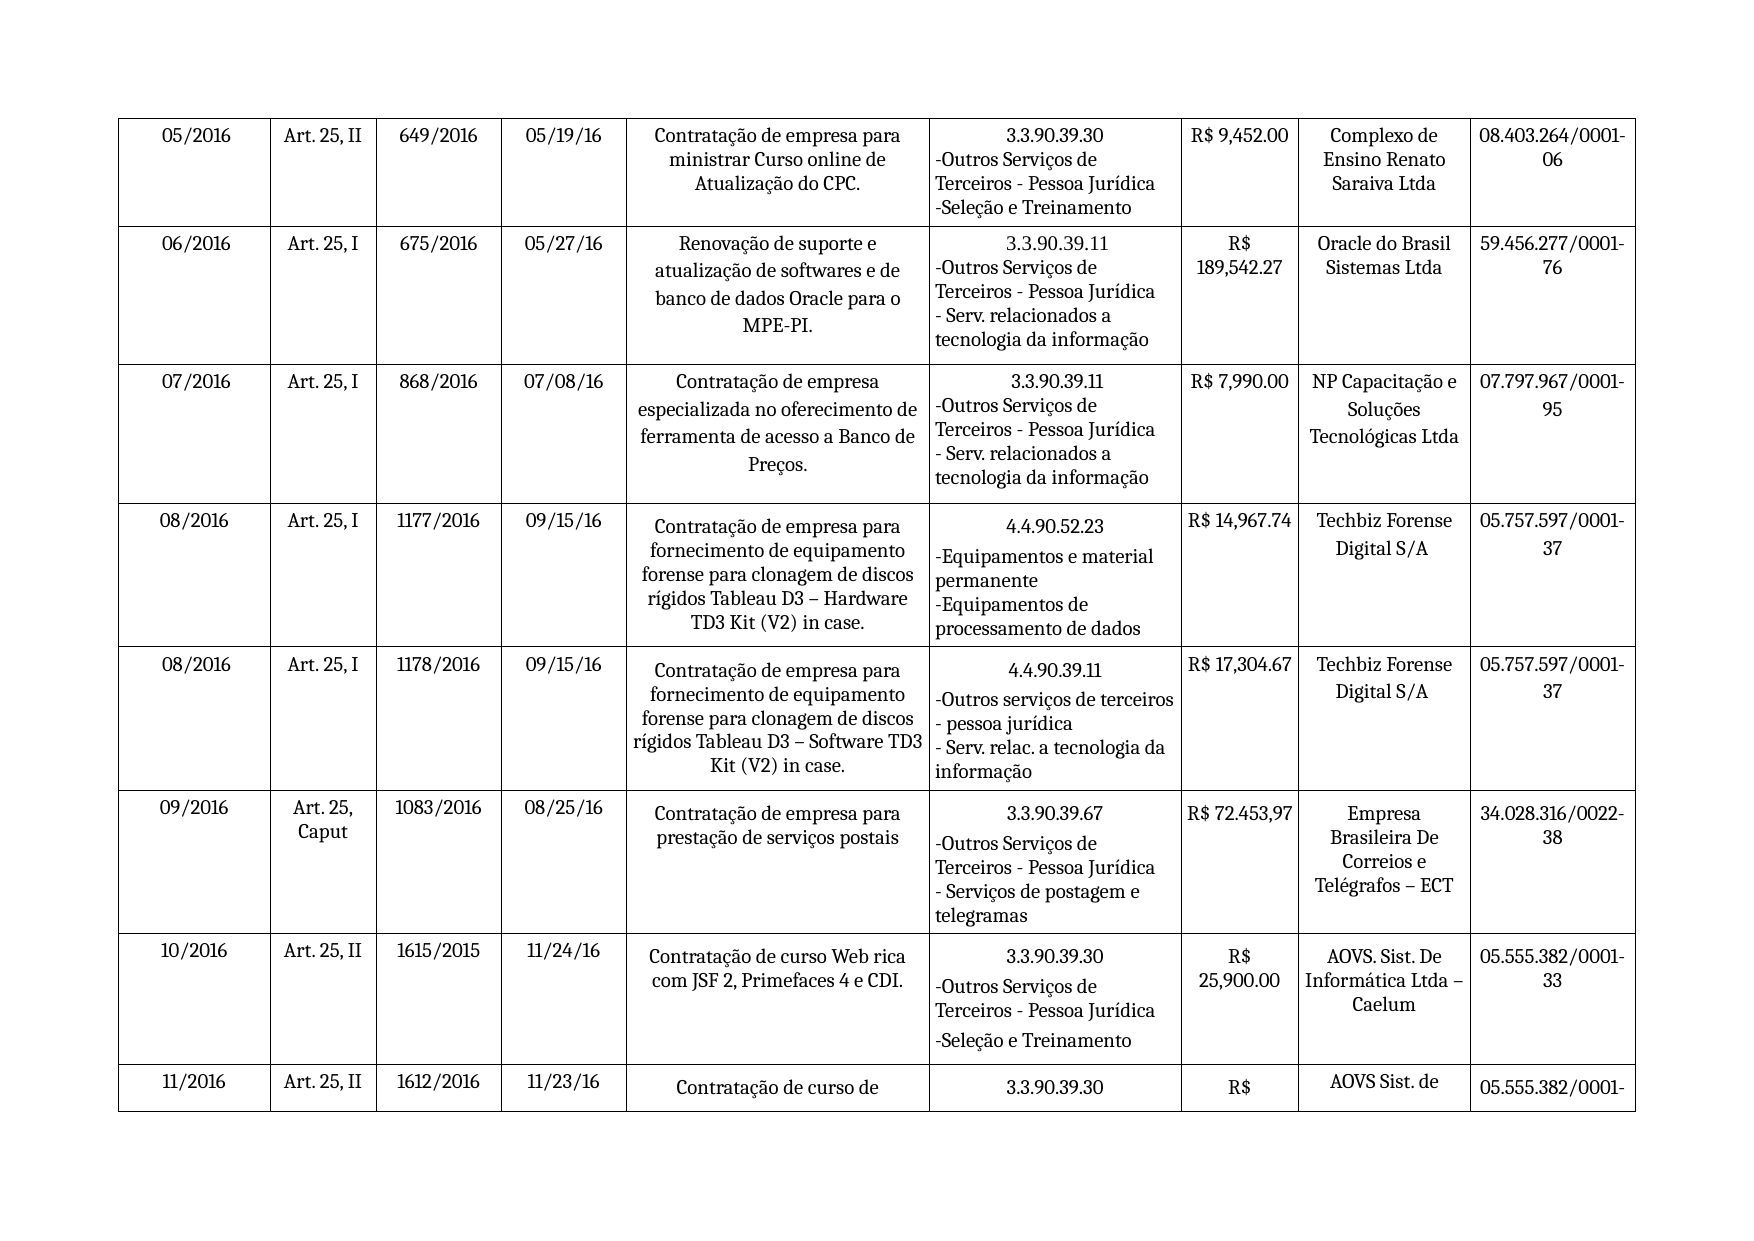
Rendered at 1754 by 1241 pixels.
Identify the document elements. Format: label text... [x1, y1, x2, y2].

table_cell 06/2016 [119, 227, 270, 364]
table_cell Contratação de empresa para fornecimento de equipamento forense para clonagem de discos rígidos Tableau D3 – Software TD3 Kit (V2) in case. [627, 647, 929, 790]
table_cell 05.555.382/0001- [1471, 1065, 1635, 1111]
table_cell Techbiz Forense Digital S/A [1299, 504, 1470, 646]
table_cell 3.3.90.39.30 -Outros Serviços de Terceiros - Pessoa Jurídica -Seleção e Treinamento [930, 119, 1181, 226]
table_cell Art. 25, Caput [271, 791, 376, 933]
table_cell R$ 17.304,67 [1182, 647, 1298, 790]
table_cell 3.3.90.39.67 -Outros Serviços de Terceiros - Pessoa Jurídica - Serviços de postagem e telegramas [930, 791, 1181, 933]
table_cell Art. 25, I [271, 647, 376, 790]
table_cell R$ 9.452,00 [1182, 119, 1298, 226]
table_cell Art. 25, II [271, 119, 376, 226]
table_cell 10/2016 [119, 934, 270, 1064]
table_cell Techbiz Forense Digital S/A [1299, 647, 1470, 790]
table_cell 34.028.316/0022-38 [1471, 791, 1635, 933]
table_cell 05.757.597/0001-37 [1471, 647, 1635, 790]
table_cell 07.797.967/0001-95 [1471, 365, 1635, 503]
table_cell 27/05/16 [502, 227, 626, 364]
table_cell Contratação de empresa para prestação de serviços postais [627, 791, 929, 933]
table_cell 08.403.264/0001-06 [1471, 119, 1635, 226]
table_cell 1612/2016 [377, 1065, 501, 1111]
table_cell Art. 25, I [271, 365, 376, 503]
table_cell 3.3.90.39.30 -Outros Serviços de Terceiros - Pessoa Jurídica -Seleção e Treinamento [930, 934, 1181, 1064]
table_cell Oracle do Brasil Sistemas Ltda [1299, 227, 1470, 364]
table_cell Art. 25, II [271, 934, 376, 1064]
table_cell Contratação de curso Web rica com JSF 2, Primefaces 4 e CDI. [627, 934, 929, 1064]
table_cell 3.3.90.39.30 [930, 1065, 1181, 1111]
table_cell Contratação de empresa para fornecimento de equipamento forense para clonagem de discos rígidos Tableau D3 – Hardware TD3 Kit (V2) in case. [627, 504, 929, 646]
table_cell 1178/2016 [377, 647, 501, 790]
table_cell Contratação de curso de [627, 1065, 929, 1111]
table_cell 08/2016 [119, 647, 270, 790]
table_cell 1177/2016 [377, 504, 501, 646]
table_cell 09/2016 [119, 791, 270, 933]
table_cell AOVS Sist. de [1299, 1065, 1470, 1111]
table_cell 24/11/16 [502, 934, 626, 1064]
table_cell 649/2016 [377, 119, 501, 226]
table_cell R$ 31.900,00 [1182, 1065, 1298, 1111]
table_cell 23/11/16 [502, 1065, 626, 1111]
table_cell R$ 189.542,27 [1182, 227, 1298, 364]
table_cell 05.757.597/0001-37 [1471, 504, 1635, 646]
table_cell AOVS. Sist. De Informática Ltda – Caelum [1299, 934, 1470, 1064]
table_cell 868/2016 [377, 365, 501, 503]
table_cell 11/2016 [119, 1065, 270, 1111]
table_cell 07/2016 [119, 365, 270, 503]
table_cell Renovação de suporte e atualização de softwares e de banco de dados Oracle para o MPE-PI. [627, 227, 929, 364]
table_cell R$ 7.990,00 [1182, 365, 1298, 503]
table_cell 08/07/16 [502, 365, 626, 503]
table_cell 3.3.90.39.11 -Outros Serviços de Terceiros - Pessoa Jurídica - Serv. relacionados a tecnologia da informação [930, 227, 1181, 364]
table_cell 08/2016 [119, 504, 270, 646]
table_cell 19/05/16 [502, 119, 626, 226]
table_cell 59.456.277/0001-76 [1471, 227, 1635, 364]
table_cell 25/08/16 [502, 791, 626, 933]
table_cell 1083/2016 [377, 791, 501, 933]
table_cell Art. 25, I [271, 504, 376, 646]
table_cell 675/2016 [377, 227, 501, 364]
table_cell NP Capacitação e Soluções Tecnológicas Ltda [1299, 365, 1470, 503]
table_cell 15/09/16 [502, 647, 626, 790]
table_cell 3.3.90.39.11 -Outros Serviços de Terceiros - Pessoa Jurídica - Serv. relacionados a tecnologia da informação [930, 365, 1181, 503]
table_cell Art. 25, I [271, 227, 376, 364]
table_cell Art. 25, II [271, 1065, 376, 1111]
table_cell R$ 14.967,74 [1182, 504, 1298, 646]
table_cell R$ 72.453,97 [1182, 791, 1298, 933]
table_cell 4.4.90.39.11 -Outros serviços de terceiros - pessoa jurídica - Serv. relac. a tecnologia da informação [930, 647, 1181, 790]
table_cell Empresa Brasileira De Correios e Telégrafos – ECT [1299, 791, 1470, 933]
table_cell Contratação de empresa para ministrar Curso online de Atualização do CPC. [627, 119, 929, 226]
table_cell R$ 25.900,00 [1182, 934, 1298, 1064]
table_cell Contratação de empresa especializada no oferecimento de ferramenta de acesso a Banco de Preços. [627, 365, 929, 503]
table_cell Complexo de Ensino Renato Saraiva Ltda [1299, 119, 1470, 226]
table_cell 05.555.382/0001-33 [1471, 934, 1635, 1064]
table_cell 4.4.90.52.23 -Equipamentos e material permanente -Equipamentos de processamento de dados [930, 504, 1181, 646]
table_cell 1615/2015 [377, 934, 501, 1064]
table_cell 05/2016 [119, 119, 270, 226]
table_cell 15/09/16 [502, 504, 626, 646]
